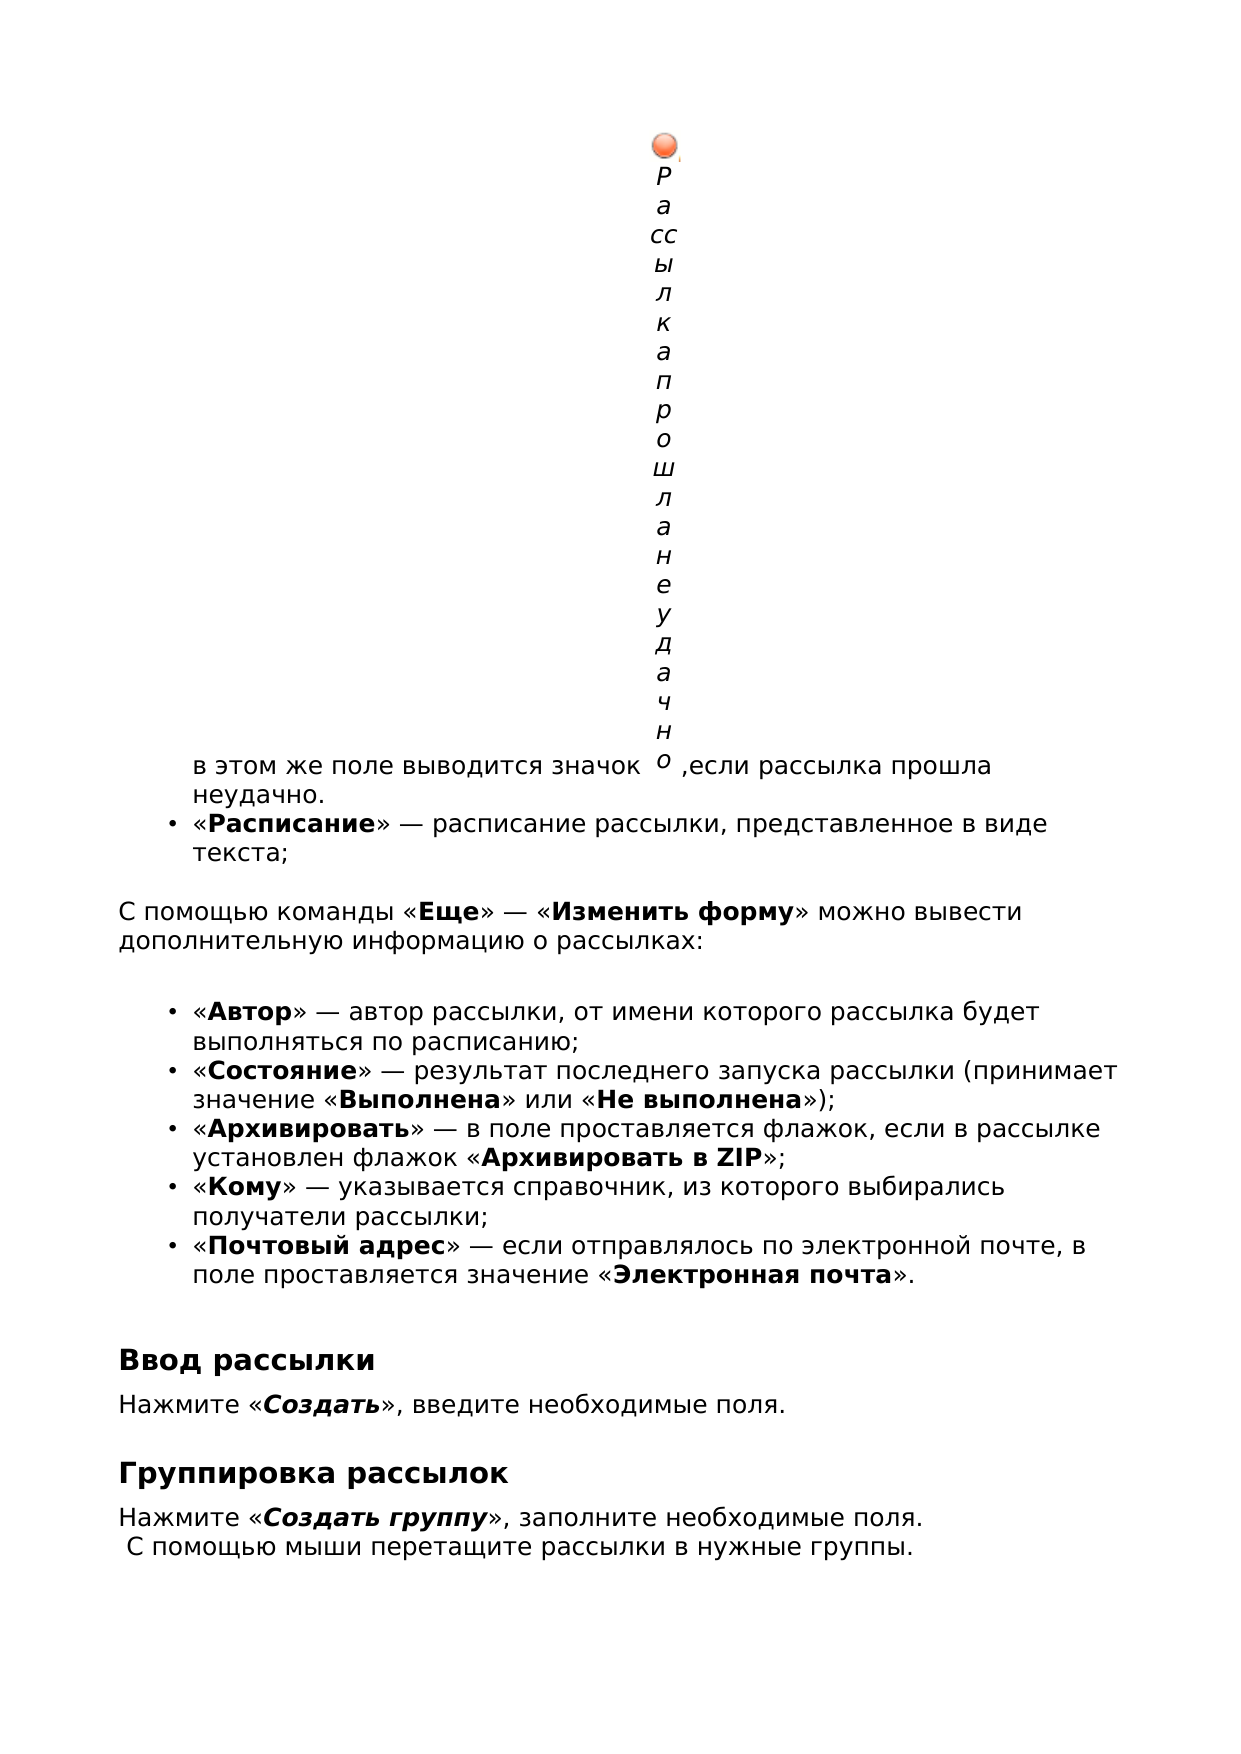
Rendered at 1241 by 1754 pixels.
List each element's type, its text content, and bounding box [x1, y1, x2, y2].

subtitle Группировка рассылок [118, 1457, 1122, 1491]
text Нажмите «Создать», введите необходимые поля. [118, 1390, 1122, 1419]
list «Автор» — автор рассылки, от имени которого рассылка будет выполняться по расписанию; [177, 998, 1122, 1056]
picture [649, 130, 681, 162]
subtitle Ввод рассылки [118, 1344, 1122, 1378]
list «Расписание» — расписание рассылки, представленное в виде текста; [177, 809, 1122, 868]
list «Состояние» — результат последнего запуска рассылки (принимает значение «Выполнена» или «Не выполнена»); [177, 1056, 1122, 1114]
text С помощью команды «Еще» — «Изменить форму» можно вывести дополнительную информацию о рассылках: [118, 897, 1122, 956]
text Нажмите «Создать группу», заполните необходимые поля. С помощью мыши перетащите рассылки в нужные группы. [118, 1503, 1122, 1562]
list Рассылка прошла неудачно [649, 162, 681, 774]
list «Архивировать» — в поле проставляется флажок, если в рассылке установлен флажок «Архивировать в ZIP»; [177, 1114, 1122, 1173]
list в этом же поле выводится значок ,если рассылка прошла неудачно. [177, 118, 1122, 809]
list «Почтовый адрес» — если отправлялось по электронной почте, в поле проставляется значение «Электронная почта». [177, 1231, 1122, 1289]
list «Кому» — указывается справочник, из которого выбирались получатели рассылки; [177, 1173, 1122, 1231]
